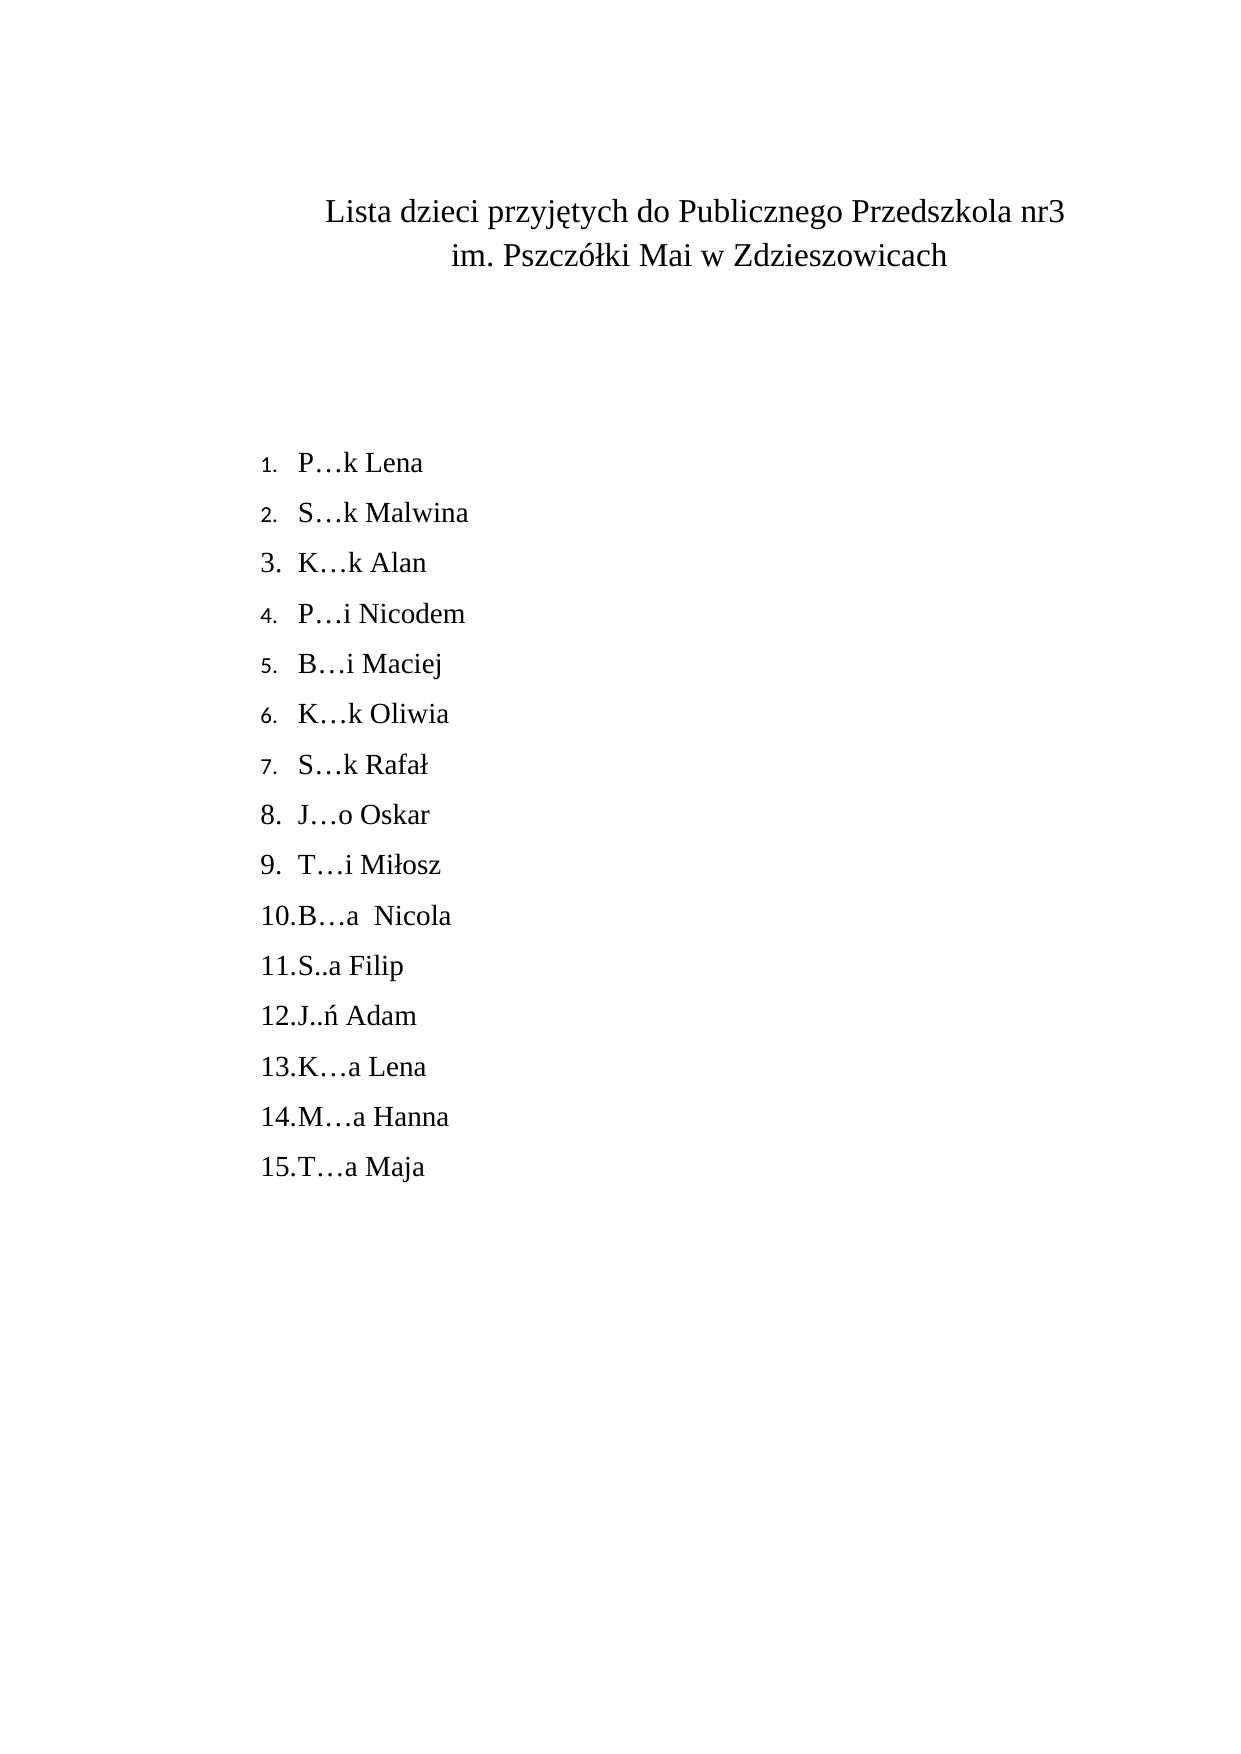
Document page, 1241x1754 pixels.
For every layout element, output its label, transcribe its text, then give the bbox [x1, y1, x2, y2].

list M…a Hanna [260, 1099, 1093, 1132]
list K…k Alan [260, 546, 1093, 579]
list S..a Filip [260, 948, 1093, 982]
list S…k Malwina [260, 495, 1093, 529]
list J…o Oskar [260, 797, 1093, 831]
text im. Pszczółki Mai w Zdzieszowicach [298, 236, 1093, 274]
list B…a Nicola [260, 898, 1093, 931]
list K…k Oliwia [260, 696, 1093, 730]
list S…k Rafał [260, 747, 1093, 780]
list J..ń Adam [260, 998, 1093, 1032]
list B…i Maciej [260, 646, 1093, 680]
list P…i Nicodem [260, 596, 1093, 629]
list T…i Miłosz [260, 847, 1093, 881]
list K…a Lena [260, 1049, 1093, 1082]
list P…k Lena [260, 445, 1093, 478]
text Lista dzieci przyjętych do Publicznego Przedszkola nr3 [298, 192, 1093, 230]
list T…a Maja [260, 1149, 1093, 1183]
